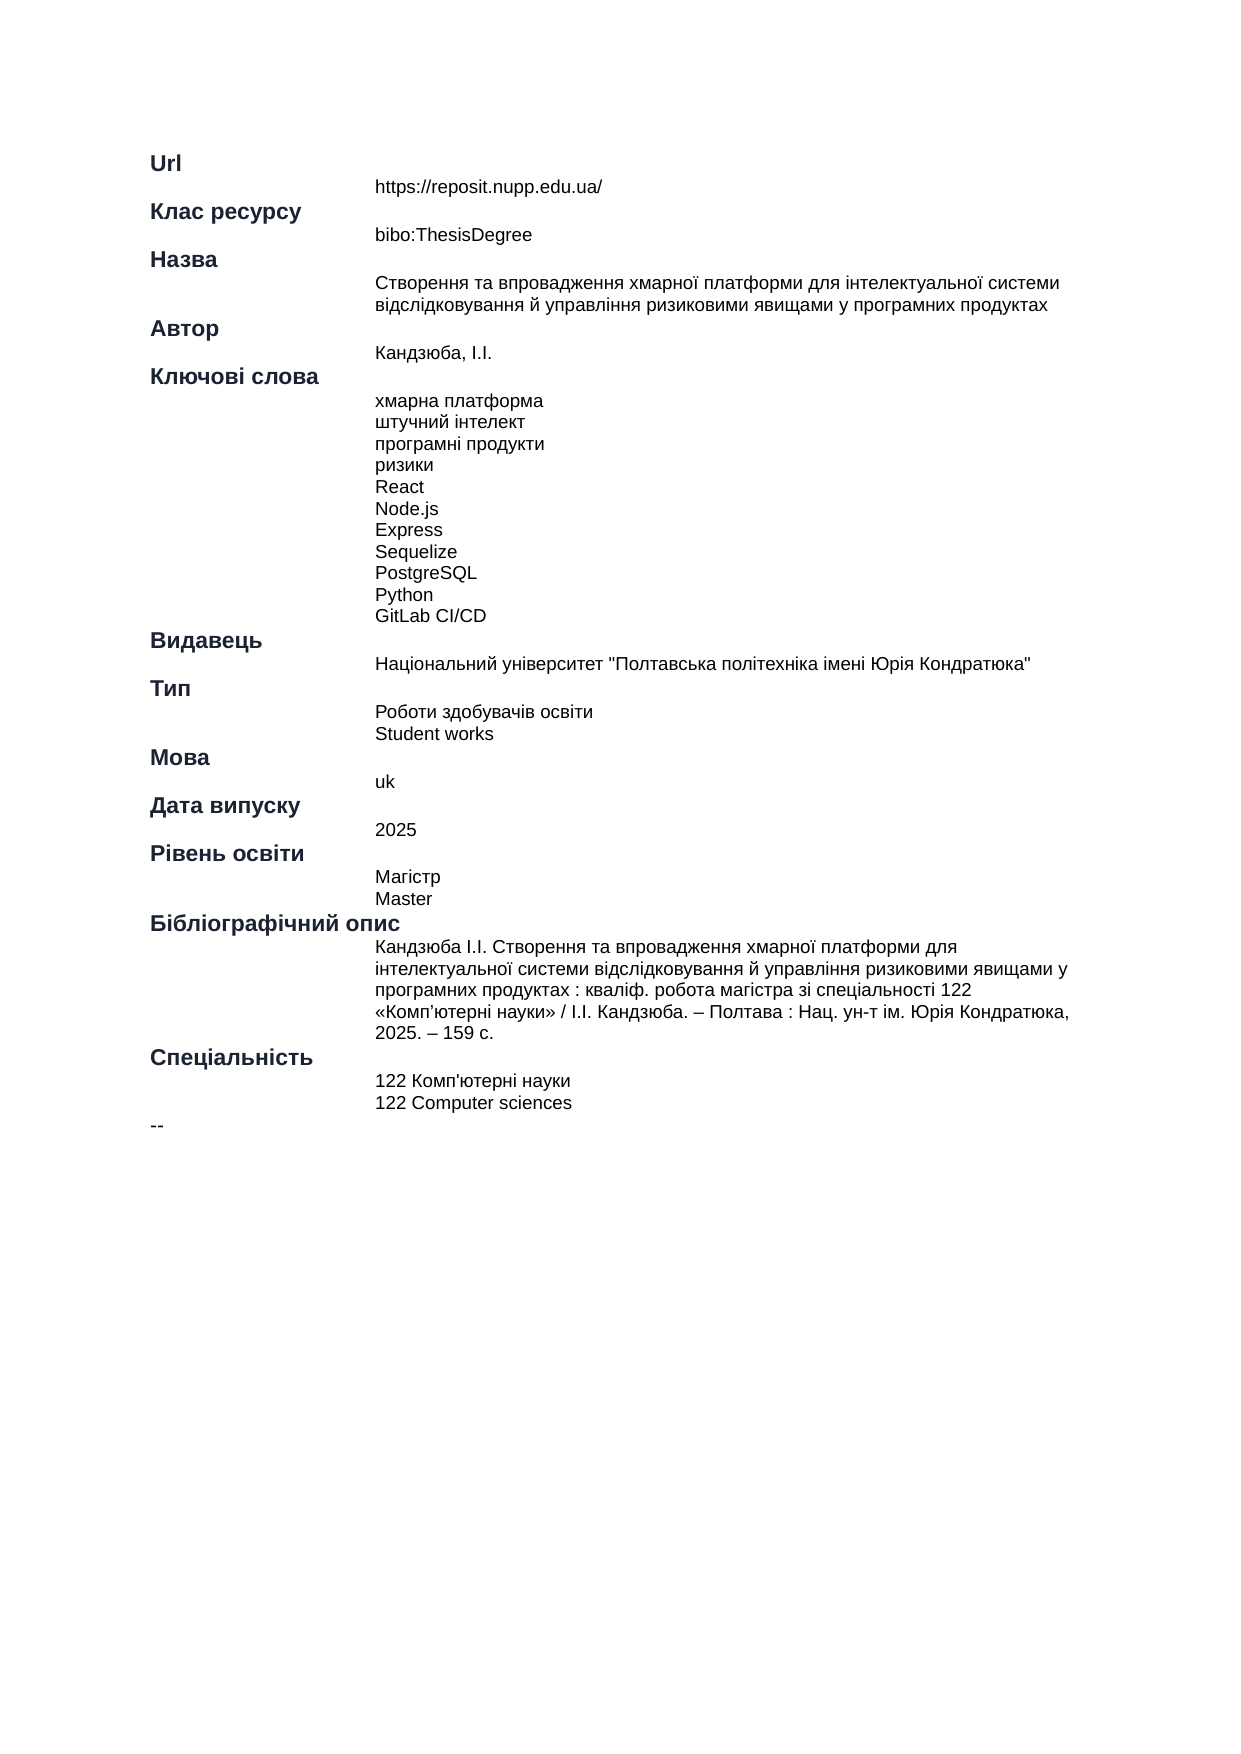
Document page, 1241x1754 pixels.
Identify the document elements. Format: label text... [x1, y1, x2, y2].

text Створення та впровадження хмарної платформи для інтелектуальної системи відслідковування й управління ризиковими явищами у програмних продуктах [375, 272, 1090, 315]
text Кандзюба І.І. Створення та впровадження хмарної платформи для інтелектуальної системи відслідковування й управління ризиковими явищами у програмних продуктах : кваліф. робота магістра зі спеціальності 122 «Комп’ютерні науки» / І.І. Кандзюба. – Полтава : Нац. ун-т ім. Юрія Кондратюка, 2025. – 159 с. [375, 936, 1090, 1044]
text Кандзюба, І.І. [375, 342, 1090, 363]
text Student works [375, 723, 1090, 744]
text GitLab CI/CD [375, 605, 1090, 627]
text Sequelize [375, 541, 1090, 562]
text Бібліографічний опис [150, 909, 1090, 936]
text штучний інтелект [375, 411, 1090, 433]
text Автор [150, 315, 1090, 342]
text Node.js [375, 497, 1090, 519]
text Тип [150, 675, 1090, 701]
text -- [150, 1113, 1090, 1137]
text Дата випуску [150, 792, 1090, 818]
text 122 Computer sciences [375, 1092, 1090, 1113]
text Python [375, 584, 1090, 605]
text 122 Комп'ютерні науки [375, 1070, 1090, 1092]
text uk [375, 771, 1090, 792]
text Роботи здобувачів освіти [375, 701, 1090, 723]
text PostgreSQL [375, 562, 1090, 584]
text Національний університет "Полтавська політехніка імені Юрія Кондратюка" [375, 653, 1090, 675]
text https://reposit.nupp.edu.ua/ [375, 176, 1090, 198]
text Мова [150, 744, 1090, 771]
text Рівень освіти [150, 840, 1090, 866]
text bibo:ThesisDegree [375, 224, 1090, 246]
text ризики [375, 454, 1090, 476]
text Master [375, 888, 1090, 909]
text Ключові слова [150, 363, 1090, 389]
text Назва [150, 246, 1090, 272]
text програмні продукти [375, 433, 1090, 454]
text 2025 [375, 818, 1090, 840]
text Клас ресурсу [150, 198, 1090, 224]
text Видавець [150, 627, 1090, 653]
text Express [375, 519, 1090, 541]
text Url [150, 150, 1090, 176]
text Магістр [375, 866, 1090, 888]
text Спеціальність [150, 1044, 1090, 1070]
text хмарна платформа [375, 389, 1090, 411]
text React [375, 476, 1090, 497]
